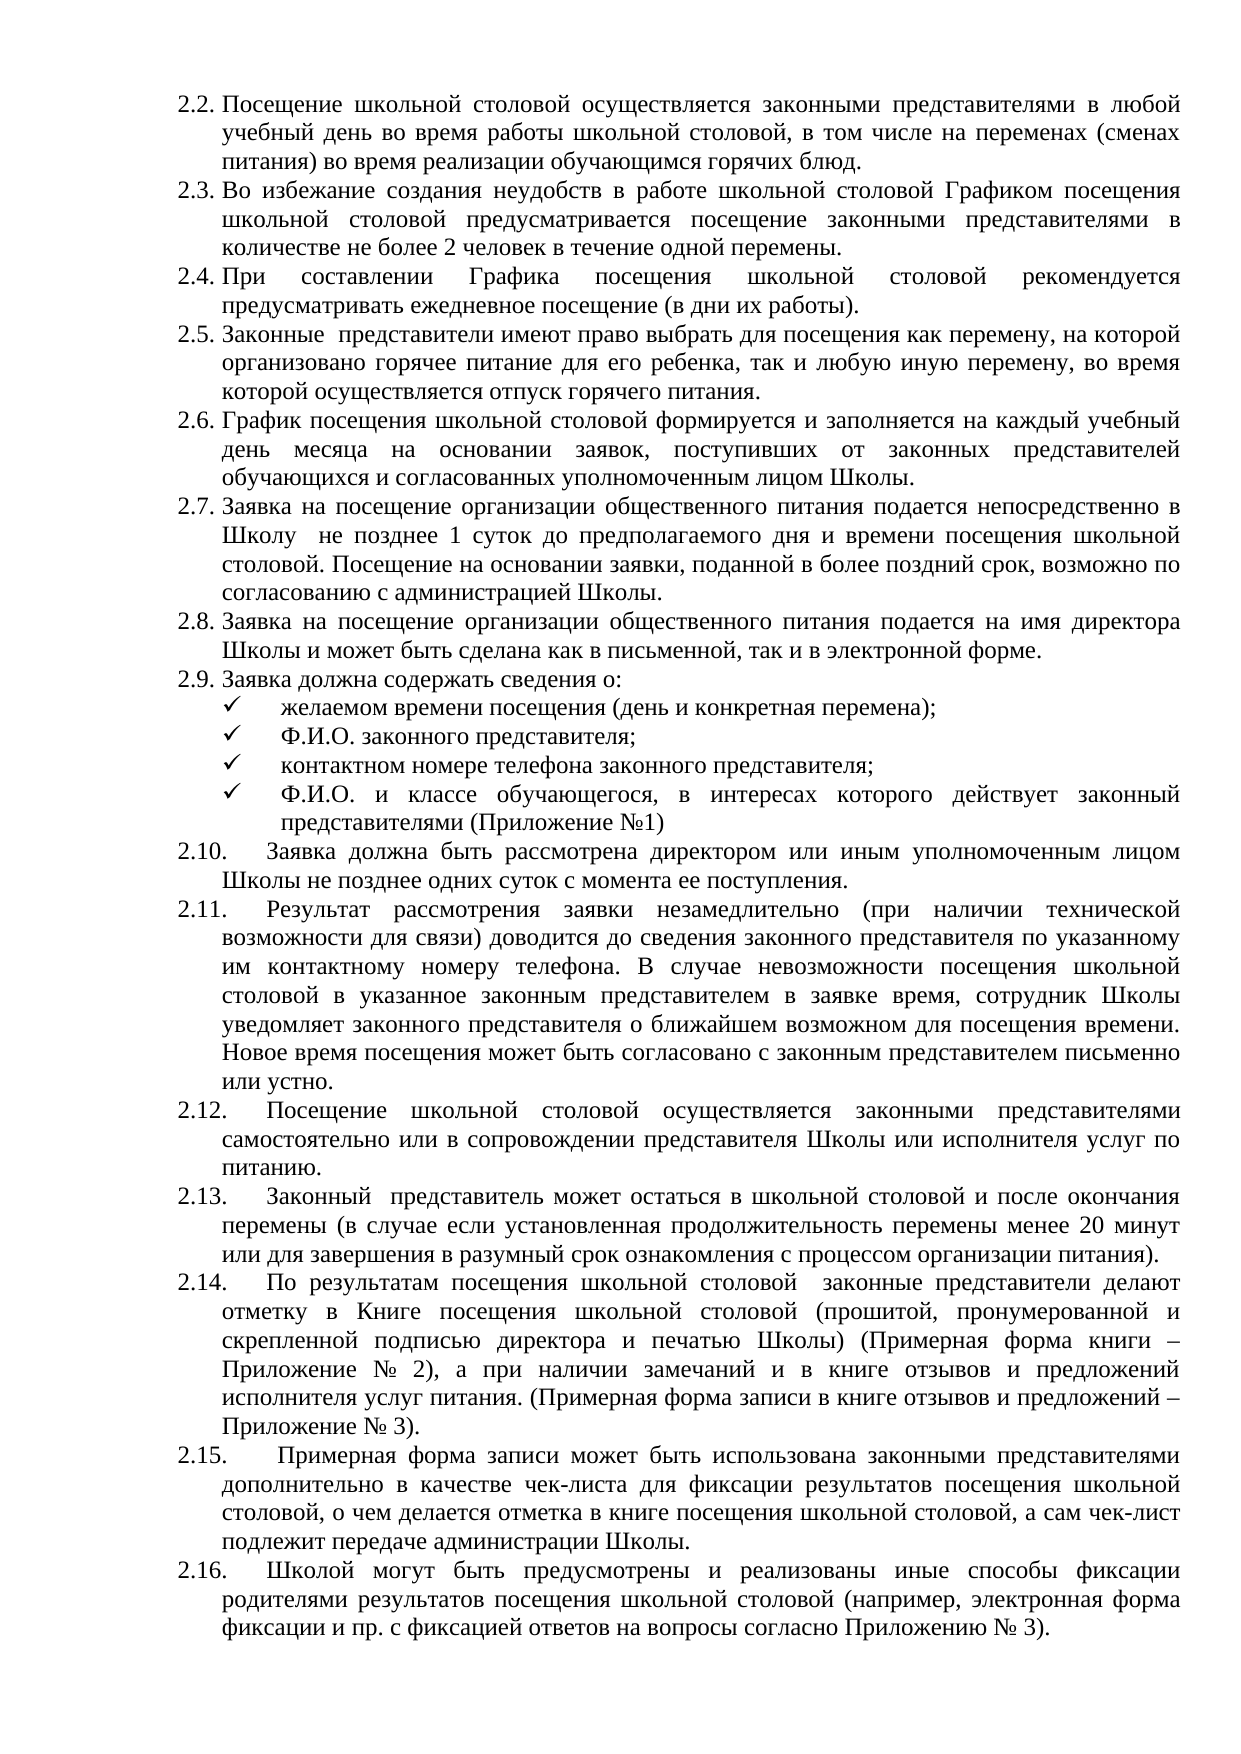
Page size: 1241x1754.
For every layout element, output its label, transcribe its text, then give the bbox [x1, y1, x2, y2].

list Ф.И.О. и классе обучающегося, в интересах которого действует законный представителями (Приложение №1) [222, 779, 1181, 836]
list Посещение школьной столовой осуществляется законными представителями в любой учебный день во время работы школьной столовой, в том числе на переменах (сменах питания) во время реализации обучающимся горячих блюд. [177, 89, 1181, 175]
list Заявка должна содержать сведения о: [177, 664, 1181, 692]
list Законный представитель может остаться в школьной столовой и после окончания перемены (в случае если установленная продолжительность перемены менее 20 минут или для завершения в разумный срок ознакомления с процессом организации питания). [177, 1181, 1181, 1267]
list Во избежание создания неудобств в работе школьной столовой Графиком посещения школьной столовой предусматривается посещение законными представителями в количестве не более 2 человек в течение одной перемены. [177, 175, 1181, 261]
list Примерная форма записи может быть использована законными представителями дополнительно в качестве чек-листа для фиксации результатов посещения школьной столовой, о чем делается отметка в книге посещения школьной столовой, а сам чек-лист подлежит передаче администрации Школы. [177, 1440, 1181, 1555]
list При составлении Графика посещения школьной столовой рекомендуется предусматривать ежедневное посещение (в дни их работы). [177, 261, 1181, 319]
list контактном номере телефона законного представителя; [222, 750, 1181, 779]
list Заявка на посещение организации общественного питания подается на имя директора Школы и может быть сделана как в письменной, так и в электронной форме. [177, 606, 1181, 664]
list Законные представители имеют право выбрать для посещения как перемену, на которой организовано горячее питание для его ребенка, так и любую иную перемену, во время которой осуществляется отпуск горячего питания. [177, 319, 1181, 405]
list Посещение школьной столовой осуществляется законными представителями самостоятельно или в сопровождении представителя Школы или исполнителя услуг по питанию. [177, 1095, 1181, 1181]
list По результатам посещения школьной столовой законные представители делают отметку в Книге посещения школьной столовой (прошитой, пронумерованной и скрепленной подписью директора и печатью Школы) (Примерная форма книги – Приложение № 2), а при наличии замечаний и в книге отзывов и предложений исполнителя услуг питания. (Примерная форма записи в книге отзывов и предложений – Приложение № 3). [177, 1267, 1181, 1440]
list Ф.И.О. законного представителя; [222, 721, 1181, 750]
list Результат рассмотрения заявки незамедлительно (при наличии технической возможности для связи) доводится до сведения законного представителя по указанному им контактному номеру телефона. В случае невозможности посещения школьной столовой в указанное законным представителем в заявке время, сотрудник Школы уведомляет законного представителя о ближайшем возможном для посещения времени. Новое время посещения может быть согласовано с законным представителем письменно или устно. [177, 894, 1181, 1095]
list График посещения школьной столовой формируется и заполняется на каждый учебный день месяца на основании заявок, поступивших от законных представителей обучающихся и согласованных уполномоченным лицом Школы. [177, 405, 1181, 491]
list Школой могут быть предусмотрены и реализованы иные способы фиксации родителями результатов посещения школьной столовой (например, электронная форма фиксации и пр. с фиксацией ответов на вопросы согласно Приложению № 3). [177, 1555, 1181, 1641]
list Заявка на посещение организации общественного питания подается непосредственно в Школу не позднее 1 суток до предполагаемого дня и времени посещения школьной столовой. Посещение на основании заявки, поданной в более поздний срок, возможно по согласованию с администрацией Школы. [177, 491, 1181, 606]
list Заявка должна быть рассмотрена директором или иным уполномоченным лицом Школы не позднее одних суток с момента ее поступления. [177, 836, 1181, 894]
list желаемом времени посещения (день и конкретная перемена); [222, 692, 1181, 721]
